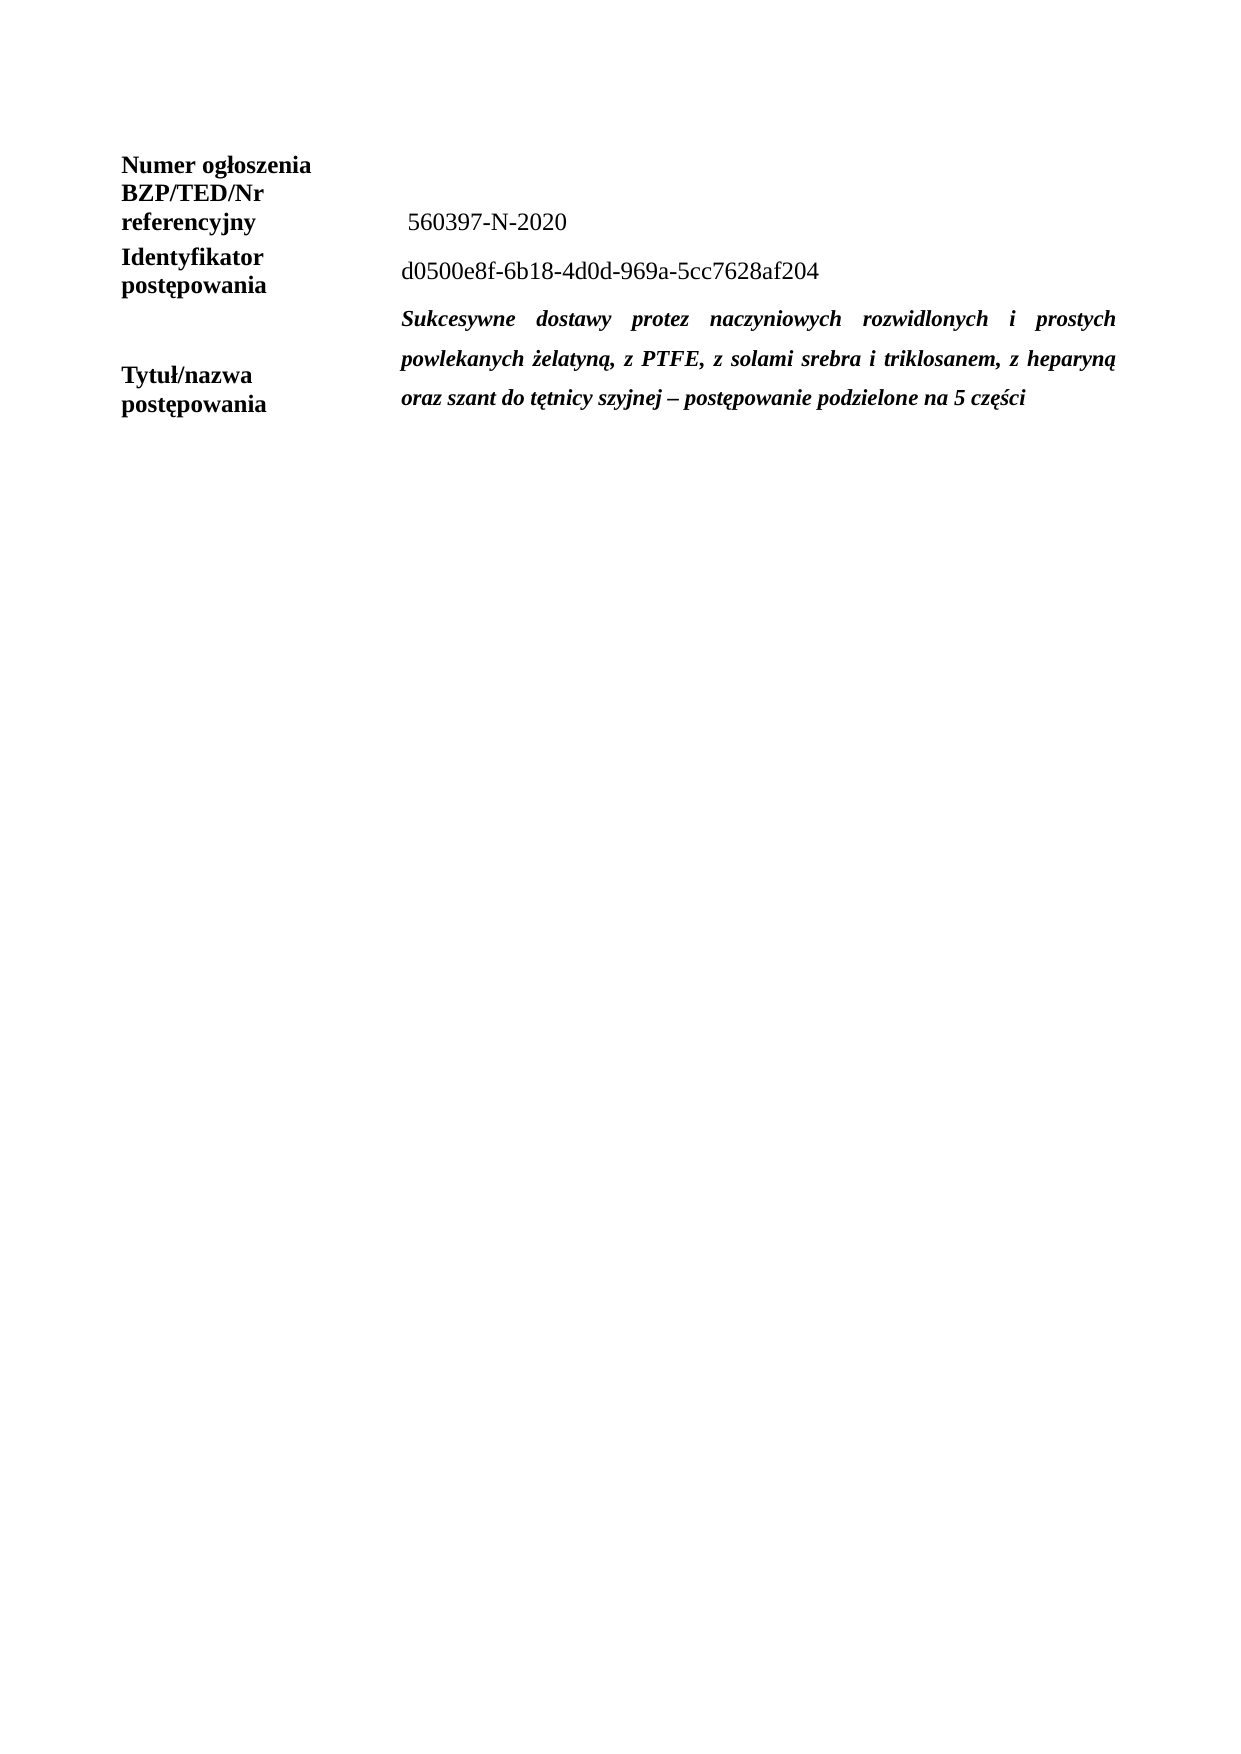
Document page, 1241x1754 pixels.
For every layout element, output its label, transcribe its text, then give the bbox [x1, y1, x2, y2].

table_cell Sukcesywne dostawy protez naczyniowych rozwidlonych i prostych powlekanych żelatyną, z PTFE, z solami srebra i triklosanem, z heparyną oraz szant do tętnicy szyjnej – postępowanie podzielone na 5 części [398, 302, 1122, 476]
table_header 560397-N-2020 [398, 147, 1122, 239]
table_cell Identyfikator postępowania [118, 239, 398, 302]
table_cell Tytuł/nazwa postępowania [118, 302, 398, 476]
table_header Numer ogłoszenia BZP/TED/Nr referencyjny [118, 147, 398, 239]
table_cell d0500e8f-6b18-4d0d-969a-5cc7628af204 [398, 239, 1122, 302]
